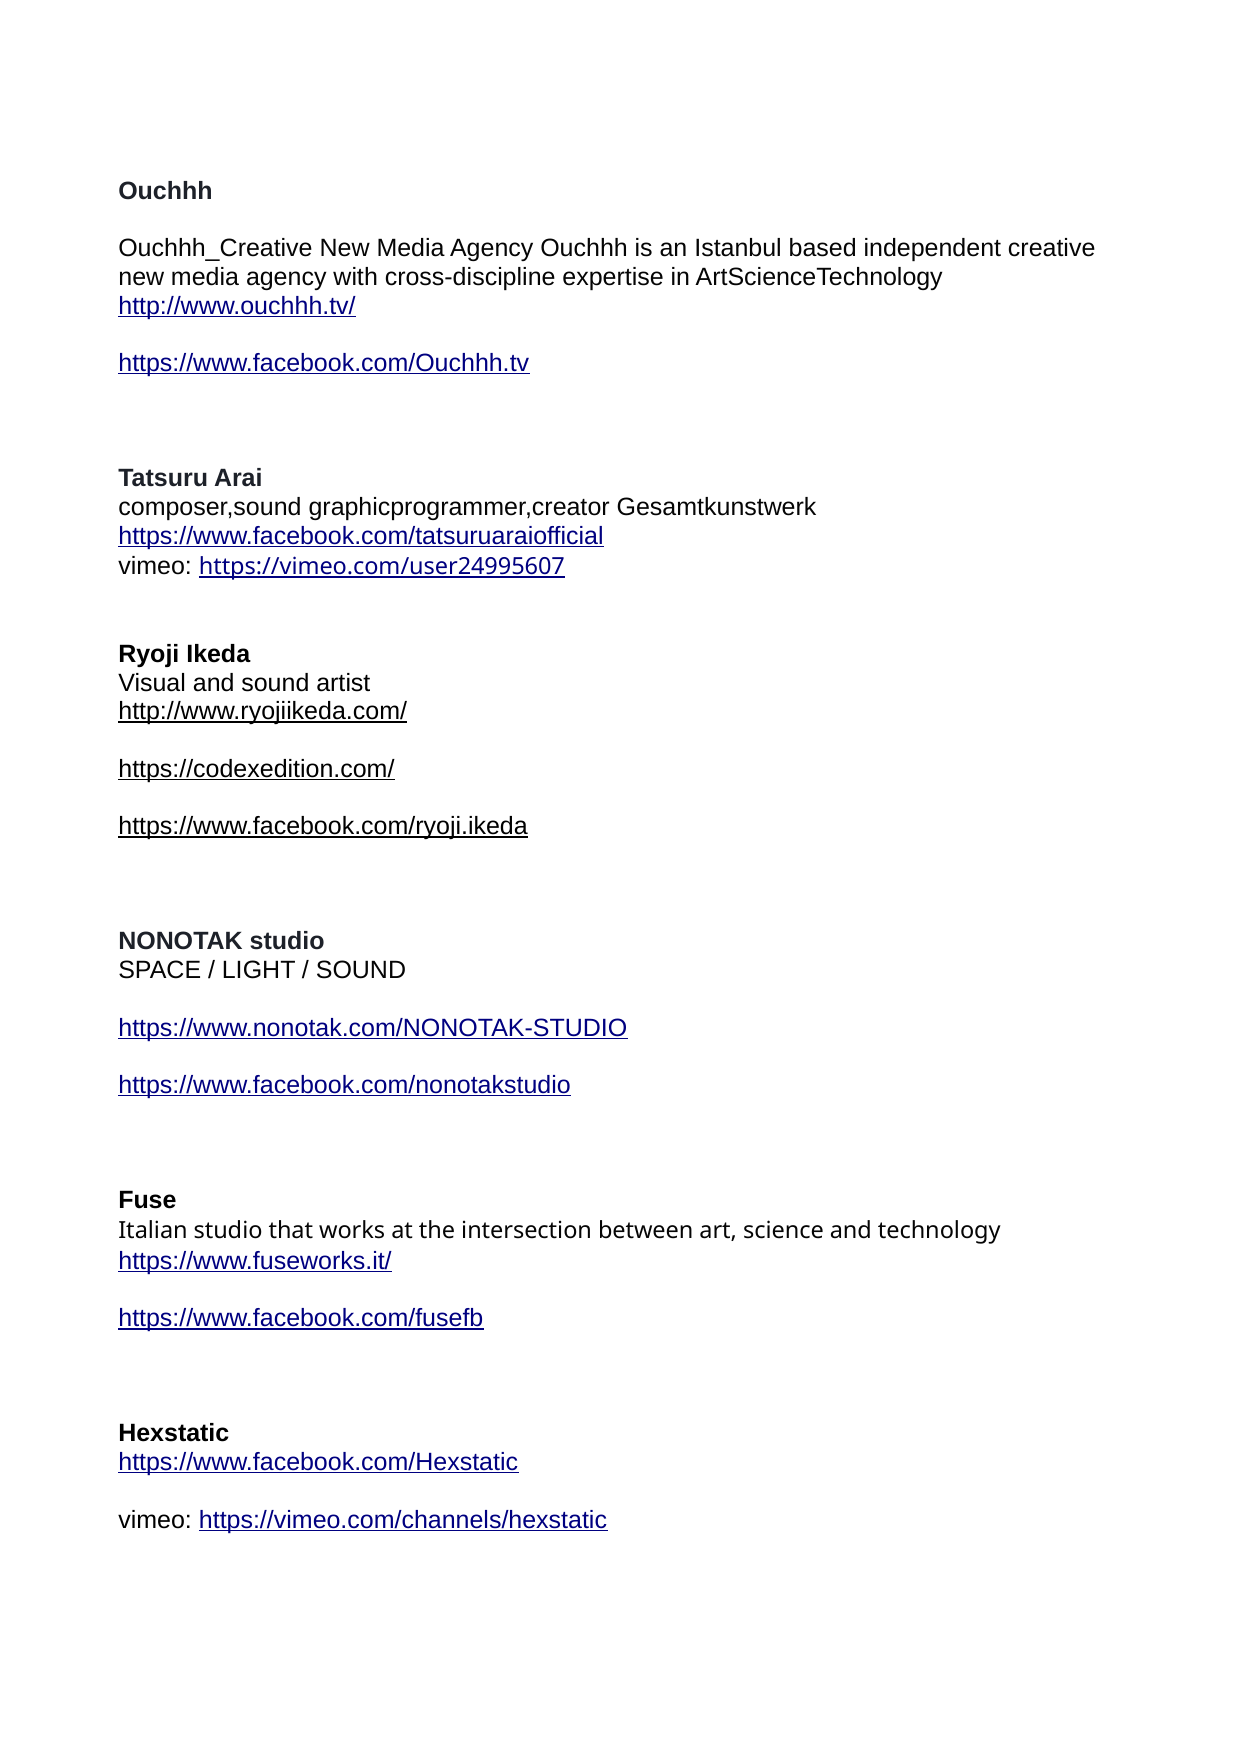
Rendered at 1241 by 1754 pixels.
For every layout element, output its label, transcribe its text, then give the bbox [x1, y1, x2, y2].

text Visual and sound artist [118, 668, 1122, 696]
text https://www.facebook.com/ryoji.ikeda [118, 811, 1122, 840]
text composer,sound graphicprogrammer,creator Gesamtkunstwerk [118, 492, 1122, 521]
text Fuse [118, 1185, 1122, 1214]
text vimeo: https://vimeo.com/user24995607 [118, 549, 1122, 581]
text https://www.facebook.com/tatsuruaraiofficial [118, 521, 1122, 549]
text NONOTAK studio [118, 926, 1122, 955]
text https://codexedition.com/ [118, 754, 1122, 783]
text https://www.facebook.com/Hexstatic [118, 1447, 1122, 1476]
text https://www.facebook.com/nonotakstudio [118, 1070, 1122, 1099]
text Ryoji Ikeda [118, 639, 1122, 668]
text Ouchhh_Creative New Media Agency Ouchhh is an Istanbul based independent creative new media agency with cross-discipline expertise in ArtScienceTechnology [118, 204, 1122, 291]
text SPACE / LIGHT / SOUND [118, 955, 1122, 984]
text http://www.ouchhh.tv/ [118, 291, 1122, 319]
text vimeo: https://vimeo.com/channels/hexstatic [118, 1504, 1122, 1533]
text Italian studio that works at the intersection between art, science and technology [118, 1214, 1122, 1246]
text https://www.facebook.com/Ouchhh.tv [118, 348, 1122, 377]
text Ouchhh [118, 176, 1122, 204]
text Tatsuru Arai [118, 463, 1122, 492]
text https://www.fuseworks.it/ [118, 1246, 1122, 1274]
text https://www.facebook.com/fusefb [118, 1303, 1122, 1332]
text http://www.ryojiikeda.com/ [118, 696, 1122, 725]
text https://www.nonotak.com/NONOTAK-STUDIO [118, 1013, 1122, 1041]
text Hexstatic [118, 1418, 1122, 1447]
